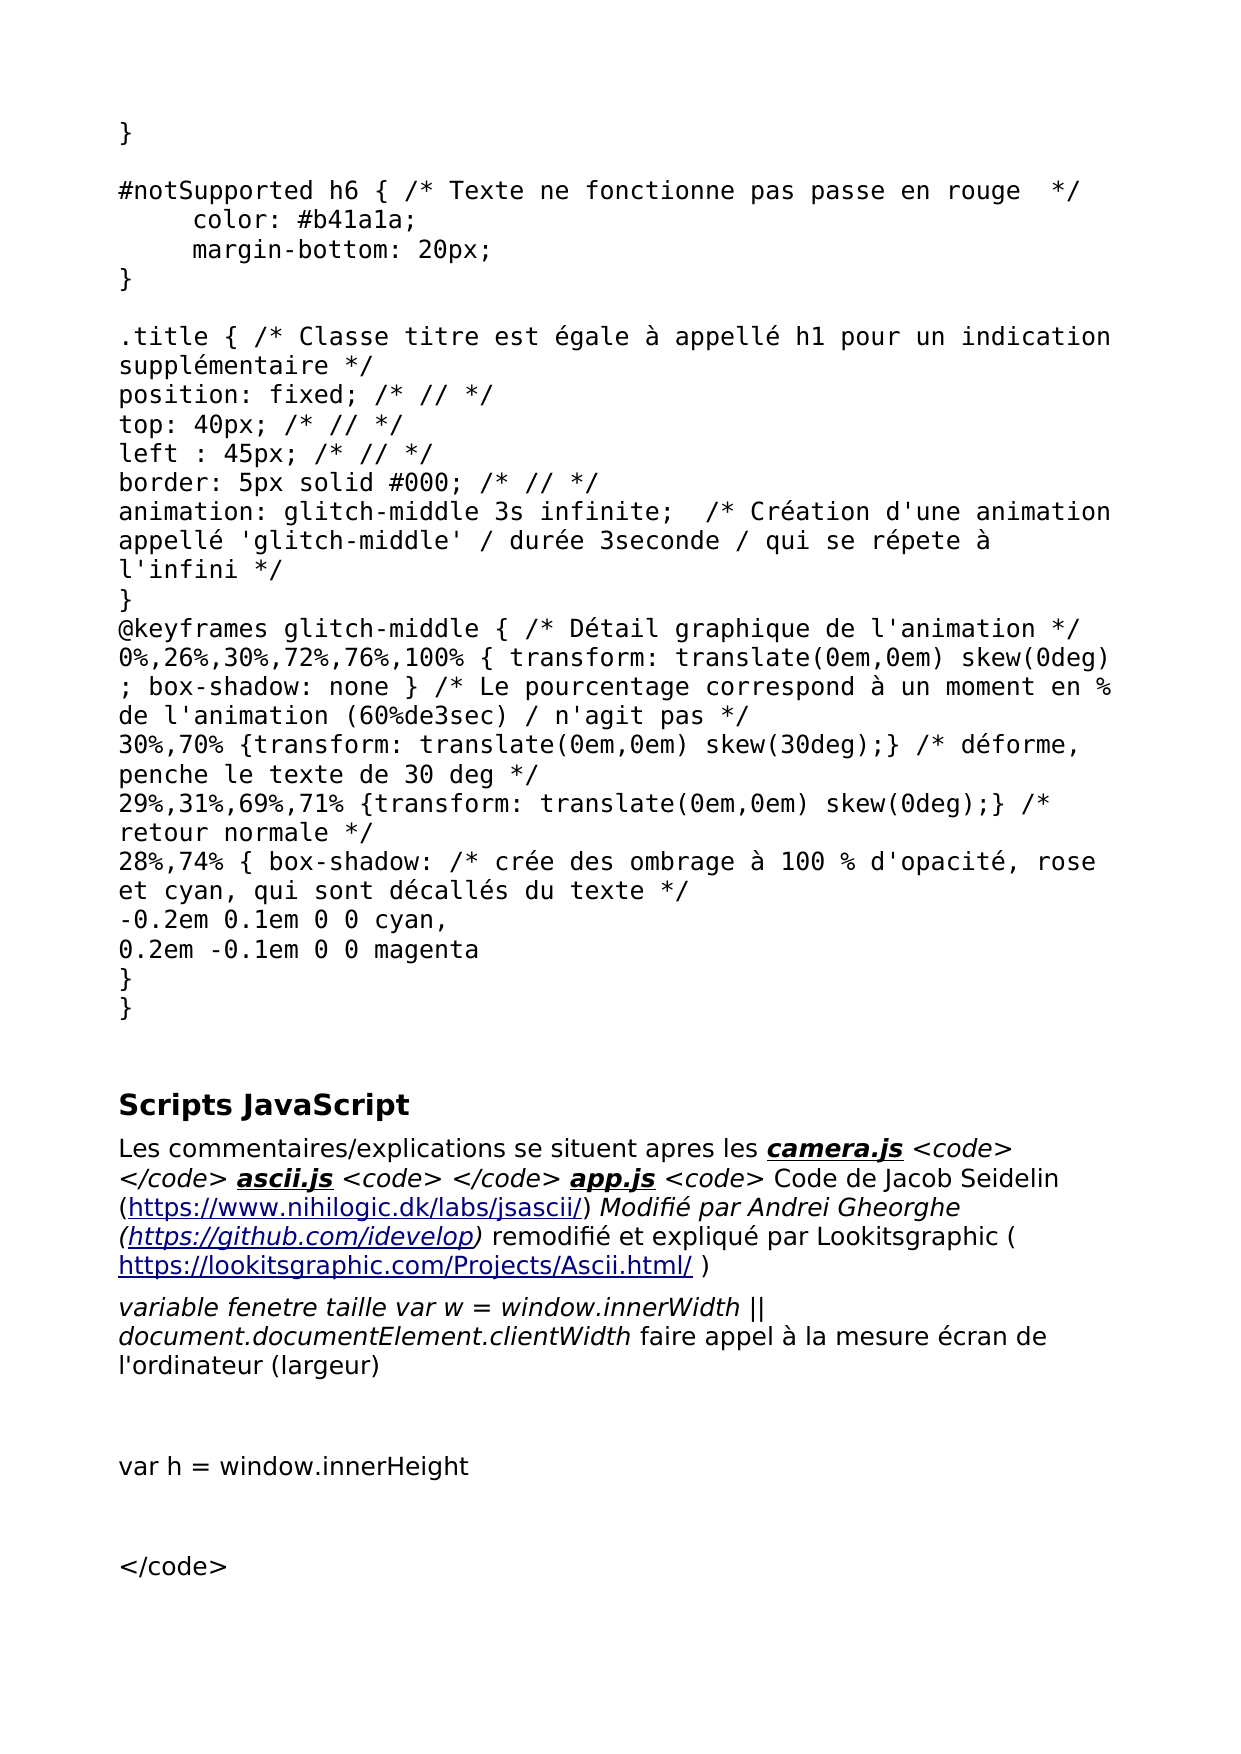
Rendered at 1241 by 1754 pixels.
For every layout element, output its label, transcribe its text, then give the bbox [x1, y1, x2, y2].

text </code> [118, 1552, 1122, 1581]
text Les commentaires/explications se situent apres les camera.js <code> </code> ascii.js <code> </code> app.js <code> Code de Jacob Seidelin (https://www.nihilogic.dk/labs/jsascii/) Modifié par Andrei Gheorghe (https://github.com/idevelop) remodifié et expliqué par Lookitsgraphic ( https://lookitsgraphic.com/Projects/Ascii.html/ ) [118, 1135, 1122, 1281]
text variable fenetre taille var w = window.innerWidth || document.documentElement.clientWidth faire appel à la mesure écran de l'ordinateur (largeur) [118, 1293, 1122, 1381]
text var h = window.innerHeight [118, 1452, 1122, 1481]
subtitle Scripts JavaScript [118, 1088, 1122, 1122]
text } #notSupported h6 { /* Texte ne fonctionne pas passe en rouge */ color: #b41a1a; margin-bottom: 20px; } .title { /* Classe titre est égale à appellé h1 pour un indication supplémentaire */ position: fixed; /* // */ top: 40px; /* // */ left : 45px; /* // */ border: 5px solid #000; /* // */ animation: glitch-middle 3s infinite; /* Création d'une animation appellé 'glitch-middle' / durée 3seconde / qui se répete à l'infini */ } @keyframes glitch-middle { /* Détail graphique de l'animation */ 0%,26%,30%,72%,76%,100% { transform: translate(0em,0em) skew(0deg) ; box-shadow: none } /* Le pourcentage correspond à un moment en % de l'animation (60%de3sec) / n'agit pas */ 30%,70% {transform: translate(0em,0em) skew(30deg);} /* déforme, penche le texte de 30 deg */ 29%,31%,69%,71% {transform: translate(0em,0em) skew(0deg);} /* retour normale */ 28%,74% { box-shadow: /* crée des ombrage à 100 % d'opacité, rose et cyan, qui sont décallés du texte */ -0.2em 0.1em 0 0 cyan, 0.2em -0.1em 0 0 magenta } } [118, 118, 1122, 1051]
